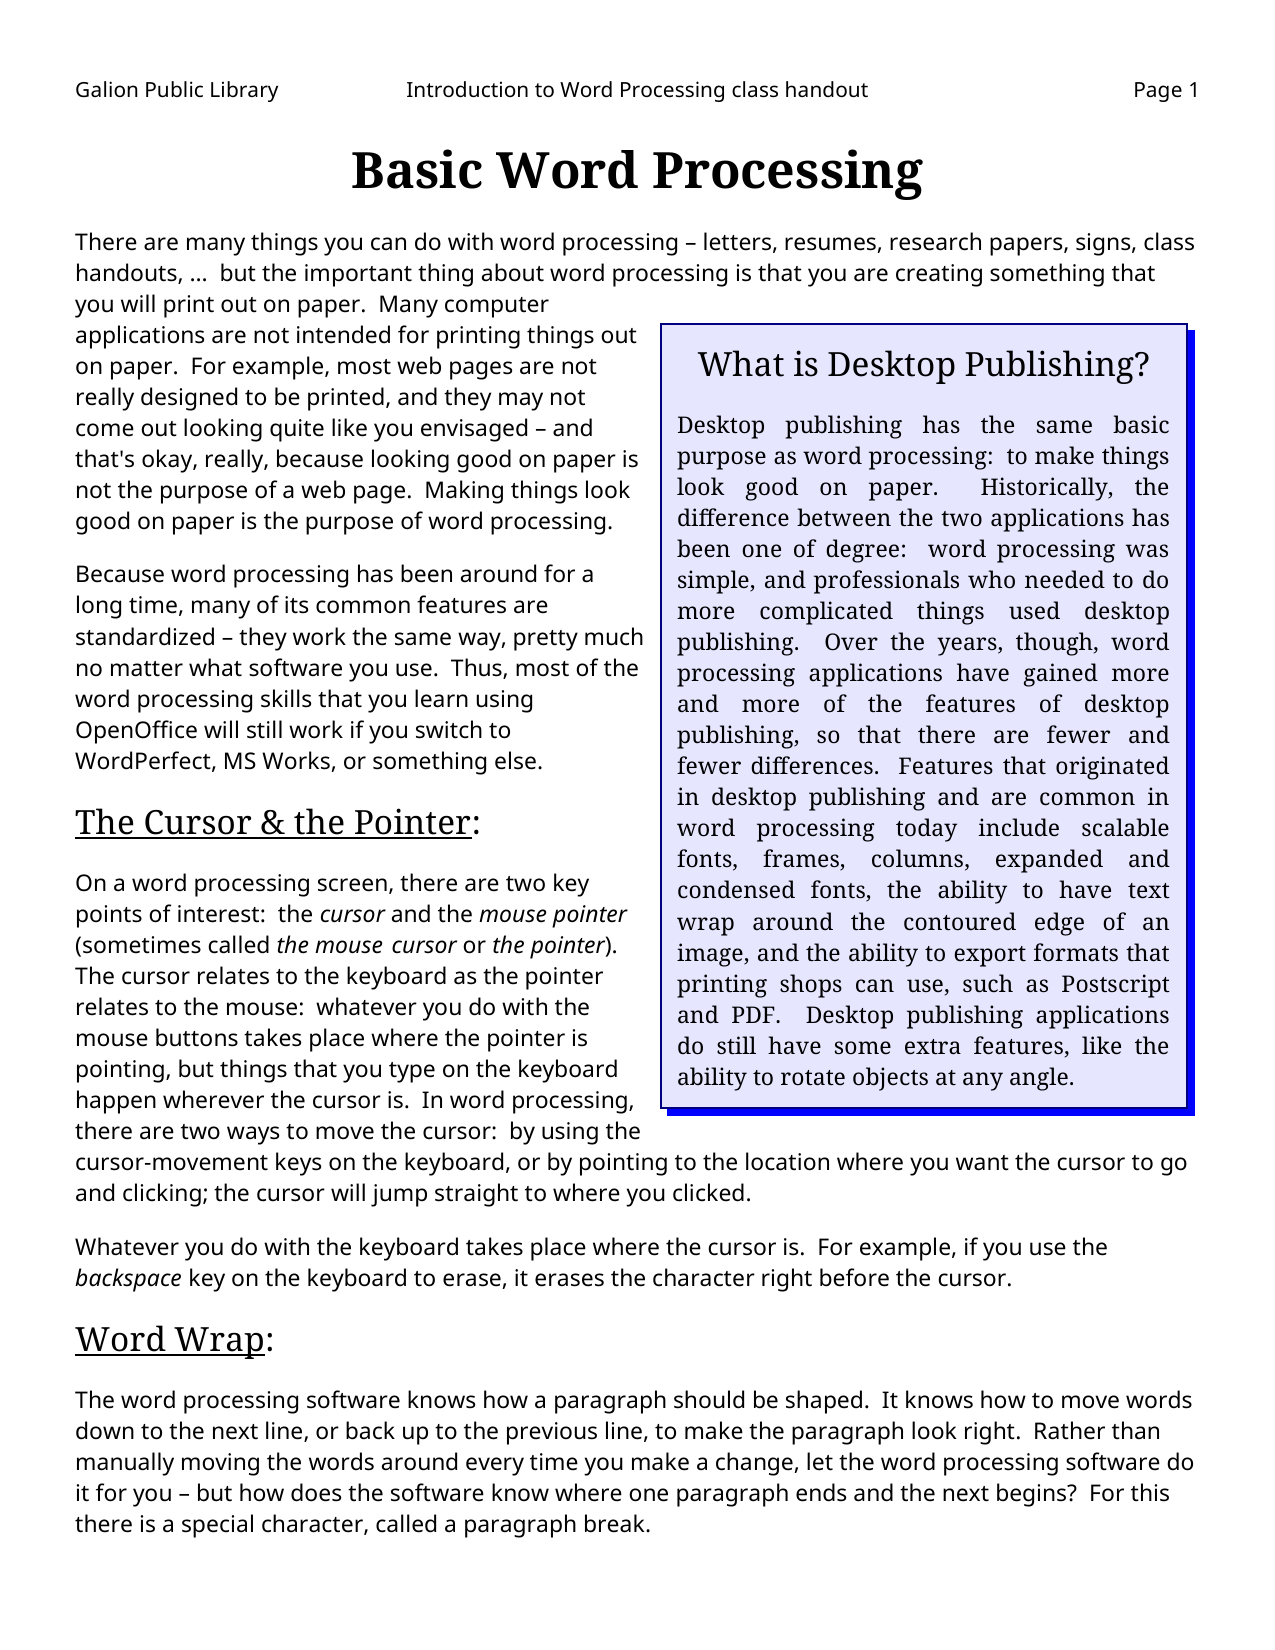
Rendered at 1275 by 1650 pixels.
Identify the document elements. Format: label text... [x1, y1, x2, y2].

text Because word processing has been around for a long time, many of its common features are standardized – they work the same way, pretty much no matter what software you use. Thus, most of the word processing skills that you learn using OpenOffice will still work if you switch to WordPerfect, MS Works, or something else. [75, 558, 660, 776]
text Word Wrap: [75, 1315, 1200, 1361]
text The Cursor & the Pointer: [75, 798, 660, 844]
text Whatever you do with the keyboard takes place where the cursor is. For example, if you use the backspace key on the keyboard to erase, it erases the character right before the cursor. [75, 1231, 1200, 1293]
text On a word processing screen, there are two key points of interest: the cursor and the mouse pointer (sometimes called the mouse cursor or the pointer). The cursor relates to the keyboard as the pointer relates to the mouse: whatever you do with the mouse buttons takes place where the pointer is pointing, but things that you type on the keyboard happen wherever the cursor is. In word processing, there are two ways to move the cursor: by using the cursor-movement keys on the keyboard, or by pointing to the location where you want the cursor to go and clicking; the cursor will jump straight to where you clicked. [75, 867, 1200, 1208]
text There are many things you can do with word processing – letters, resumes, research papers, signs, class handouts, ... but the important thing about word processing is that you are creating something that you will print out on paper. Many computer applications are not intended for printing things out on paper. For example, most web pages are not really designed to be printed, and they may not come out looking quite like you envisaged – and that's okay, really, because looking good on paper is not the purpose of a web page. Making things look good on paper is the purpose of word processing. [75, 226, 1200, 536]
text What is Desktop Publishing? [677, 340, 1171, 386]
text Desktop publishing has the same basic purpose as word processing: to make things look good on paper. Historically, the difference between the two applications has been one of degree: word processing was simple, and professionals who needed to do more complicated things used desktop publishing. Over the years, though, word processing applications have gained more and more of the features of desktop publishing, so that there are fewer and fewer differences. Features that originated in desktop publishing and are common in word processing today include scalable fonts, frames, columns, expanded and condensed fonts, the ability to have text wrap around the contoured edge of an image, and the ability to export formats that printing shops can use, such as Postscript and PDF. Desktop publishing applications do still have some extra features, like the ability to rotate objects at any angle. [677, 409, 1171, 1092]
text The word processing software knows how a paragraph should be shaped. It knows how to move words down to the next line, or back up to the previous line, to make the paragraph look right. Rather than manually moving the words around every time you make a change, let the word processing software do it for you – but how does the software know where one paragraph ends and the next begins? For this there is a special character, called a paragraph break. [75, 1384, 1200, 1539]
subtitle Basic Word Processing [150, 135, 1125, 203]
